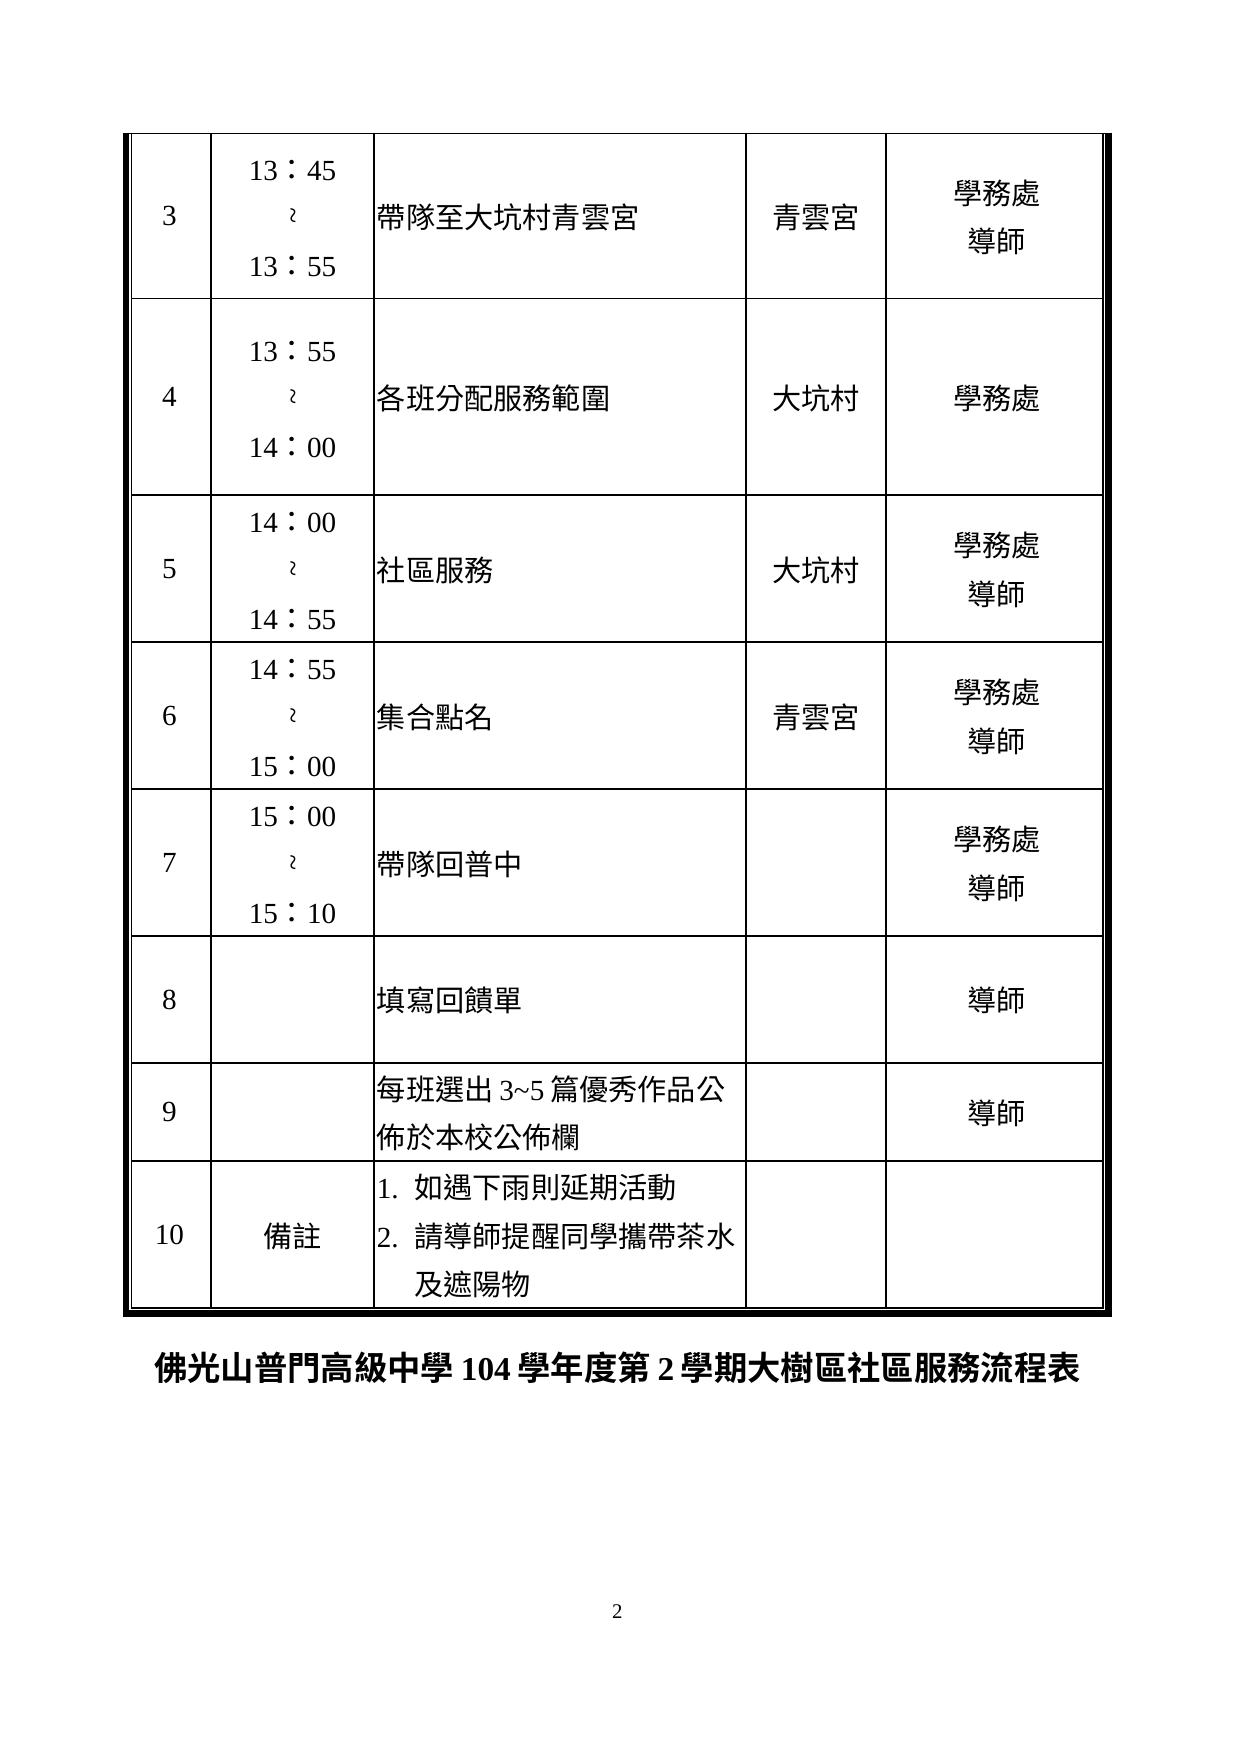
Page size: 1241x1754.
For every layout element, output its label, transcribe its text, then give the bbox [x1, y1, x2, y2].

table_cell [747, 1162, 885, 1307]
table_cell [747, 937, 885, 1062]
table_cell 10 [132, 1162, 210, 1307]
table_cell 青雲宮 [747, 643, 885, 788]
table_cell 9 [132, 1064, 210, 1160]
table_cell 集合點名 [375, 643, 745, 788]
table_cell 帶隊回普中 [375, 790, 745, 935]
table_cell 備註 [212, 1162, 373, 1307]
table_cell 3 [132, 134, 210, 298]
table_cell 各班分配服務範圍 [375, 299, 745, 494]
table_cell [747, 1064, 885, 1160]
table_cell 每班選出3~5篇優秀作品公佈於本校公佈欄 [375, 1064, 745, 1160]
table_cell 8 [132, 937, 210, 1062]
table_cell 4 [132, 299, 210, 494]
table_cell 導師 [887, 937, 1102, 1062]
table_cell 學務處 導師 [887, 643, 1102, 788]
table_cell 青雲宮 [747, 134, 885, 298]
table_cell 學務處 導師 [887, 496, 1102, 641]
table_cell 5 [132, 496, 210, 641]
table_cell 13：55 ~ 14：00 [212, 299, 373, 494]
table_cell 學務處 導師 [887, 790, 1102, 935]
table_cell 社區服務 [375, 496, 745, 641]
table_cell [747, 790, 885, 935]
table_cell 13：45 ~ 13：55 [212, 134, 373, 298]
table_cell [212, 1064, 373, 1160]
table_cell 14：00 ~ 14：55 [212, 496, 373, 641]
table_cell 如遇下雨則延期活動 請導師提醒同學攜帶茶水及遮陽物 [375, 1162, 745, 1307]
table_cell 大坑村 [747, 496, 885, 641]
table_cell 6 [132, 643, 210, 788]
table_cell 帶隊至大坑村青雲宮 [375, 134, 745, 298]
table_cell [212, 937, 373, 1062]
table_cell [887, 1162, 1102, 1307]
text 佛光山普門高級中學104學年度第2學期大樹區社區服務流程表 [130, 1342, 1104, 1390]
table_cell 導師 [887, 1064, 1102, 1160]
table_cell 學務處 [887, 299, 1102, 494]
table_cell 大坑村 [747, 299, 885, 494]
table_cell 7 [132, 790, 210, 935]
table_cell 14：55 ~ 15：00 [212, 643, 373, 788]
table_cell 學務處 導師 [887, 134, 1102, 298]
table_cell 15：00 ~ 15：10 [212, 790, 373, 935]
table_cell 填寫回饋單 [375, 937, 745, 1062]
